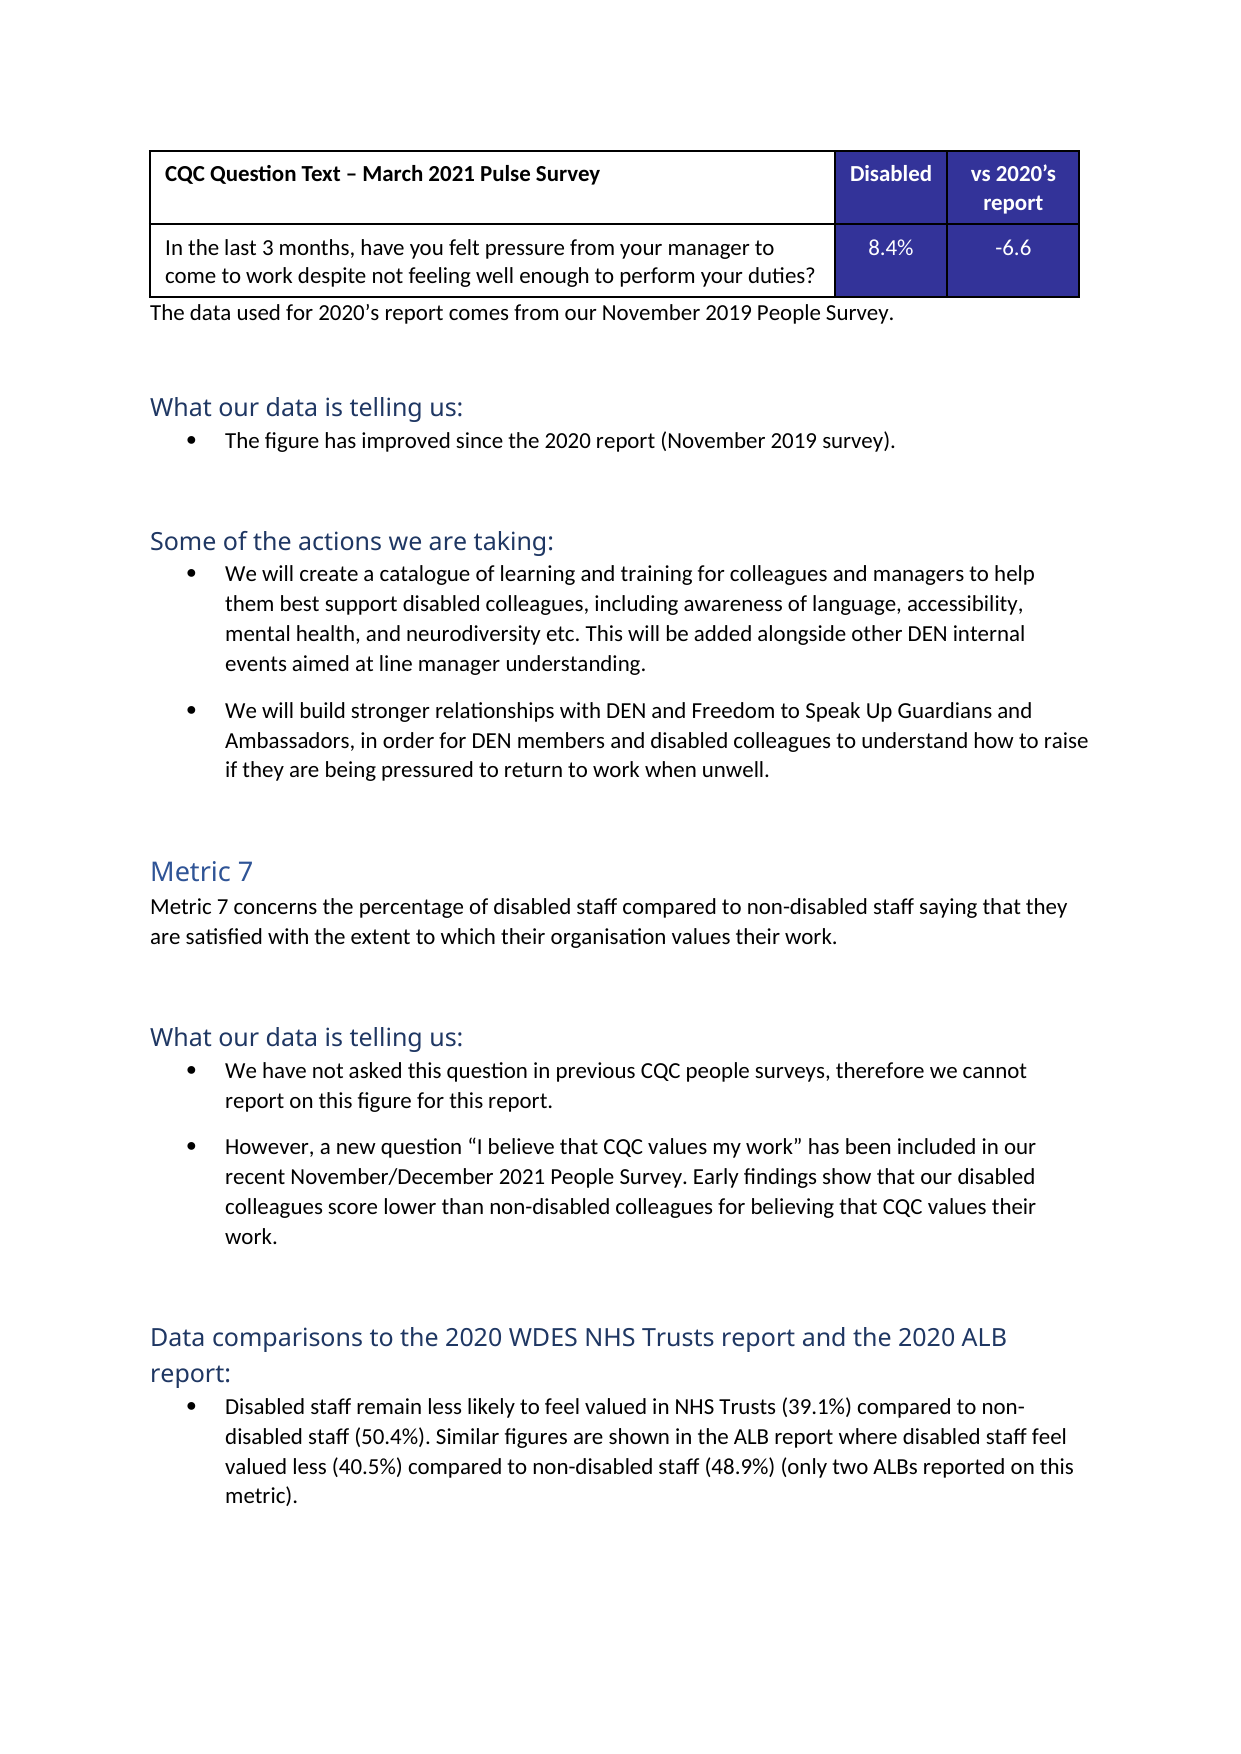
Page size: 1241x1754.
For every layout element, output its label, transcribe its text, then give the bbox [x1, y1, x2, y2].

subtitle Data comparisons to the 2020 WDES NHS Trusts report and the 2020 ALB report: [150, 1319, 1090, 1390]
list The figure has improved since the 2020 report (November 2019 survey). [187, 426, 1090, 454]
table_header Disabled [836, 152, 946, 223]
text The data used for 2020’s report comes from our November 2019 People Survey. [150, 298, 1090, 326]
list We will build stronger relationships with DEN and Freedom to Speak Up Guardians and Ambassadors, in order for DEN members and disabled colleagues to understand how to raise if they are being pressured to return to work when unwell. [187, 696, 1090, 784]
subtitle What our data is telling us: [150, 1019, 1090, 1053]
list We have not asked this question in previous CQC people surveys, therefore we cannot report on this figure for this report. [187, 1056, 1090, 1114]
list However, a new question “I believe that CQC values my work” has been included in our recent November/December 2021 People Survey. Early findings show that our disabled colleagues score lower than non-disabled colleagues for believing that CQC values their work. [187, 1132, 1090, 1250]
text Metric 7 concerns the percentage of disabled staff compared to non-disabled staff saying that they are satisfied with the extent to which their organisation values their work. [150, 892, 1090, 950]
table_header vs 2020’s report [948, 152, 1078, 223]
table_cell -6.6 [948, 225, 1078, 296]
subtitle Some of the actions we are taking: [150, 523, 1090, 557]
table_header CQC Question Text – March 2021 Pulse Survey [151, 152, 834, 223]
list Disabled staff remain less likely to feel valued in NHS Trusts (39.1%) compared to non-disabled staff (50.4%). Similar figures are shown in the ALB report where disabled staff feel valued less (40.5%) compared to non-disabled staff (48.9%) (only two ALBs reported on this metric). [187, 1392, 1090, 1510]
subtitle What our data is telling us: [150, 389, 1090, 424]
table_cell 8.4% [836, 225, 946, 296]
subtitle Metric 7 [150, 853, 1090, 890]
list We will create a catalogue of learning and training for colleagues and managers to help them best support disabled colleagues, including awareness of language, accessibility, mental health, and neurodiversity etc. This will be added alongside other DEN internal events aimed at line manager understanding. [187, 559, 1090, 677]
table_cell In the last 3 months, have you felt pressure from your manager to come to work despite not feeling well enough to perform your duties? [151, 225, 834, 296]
